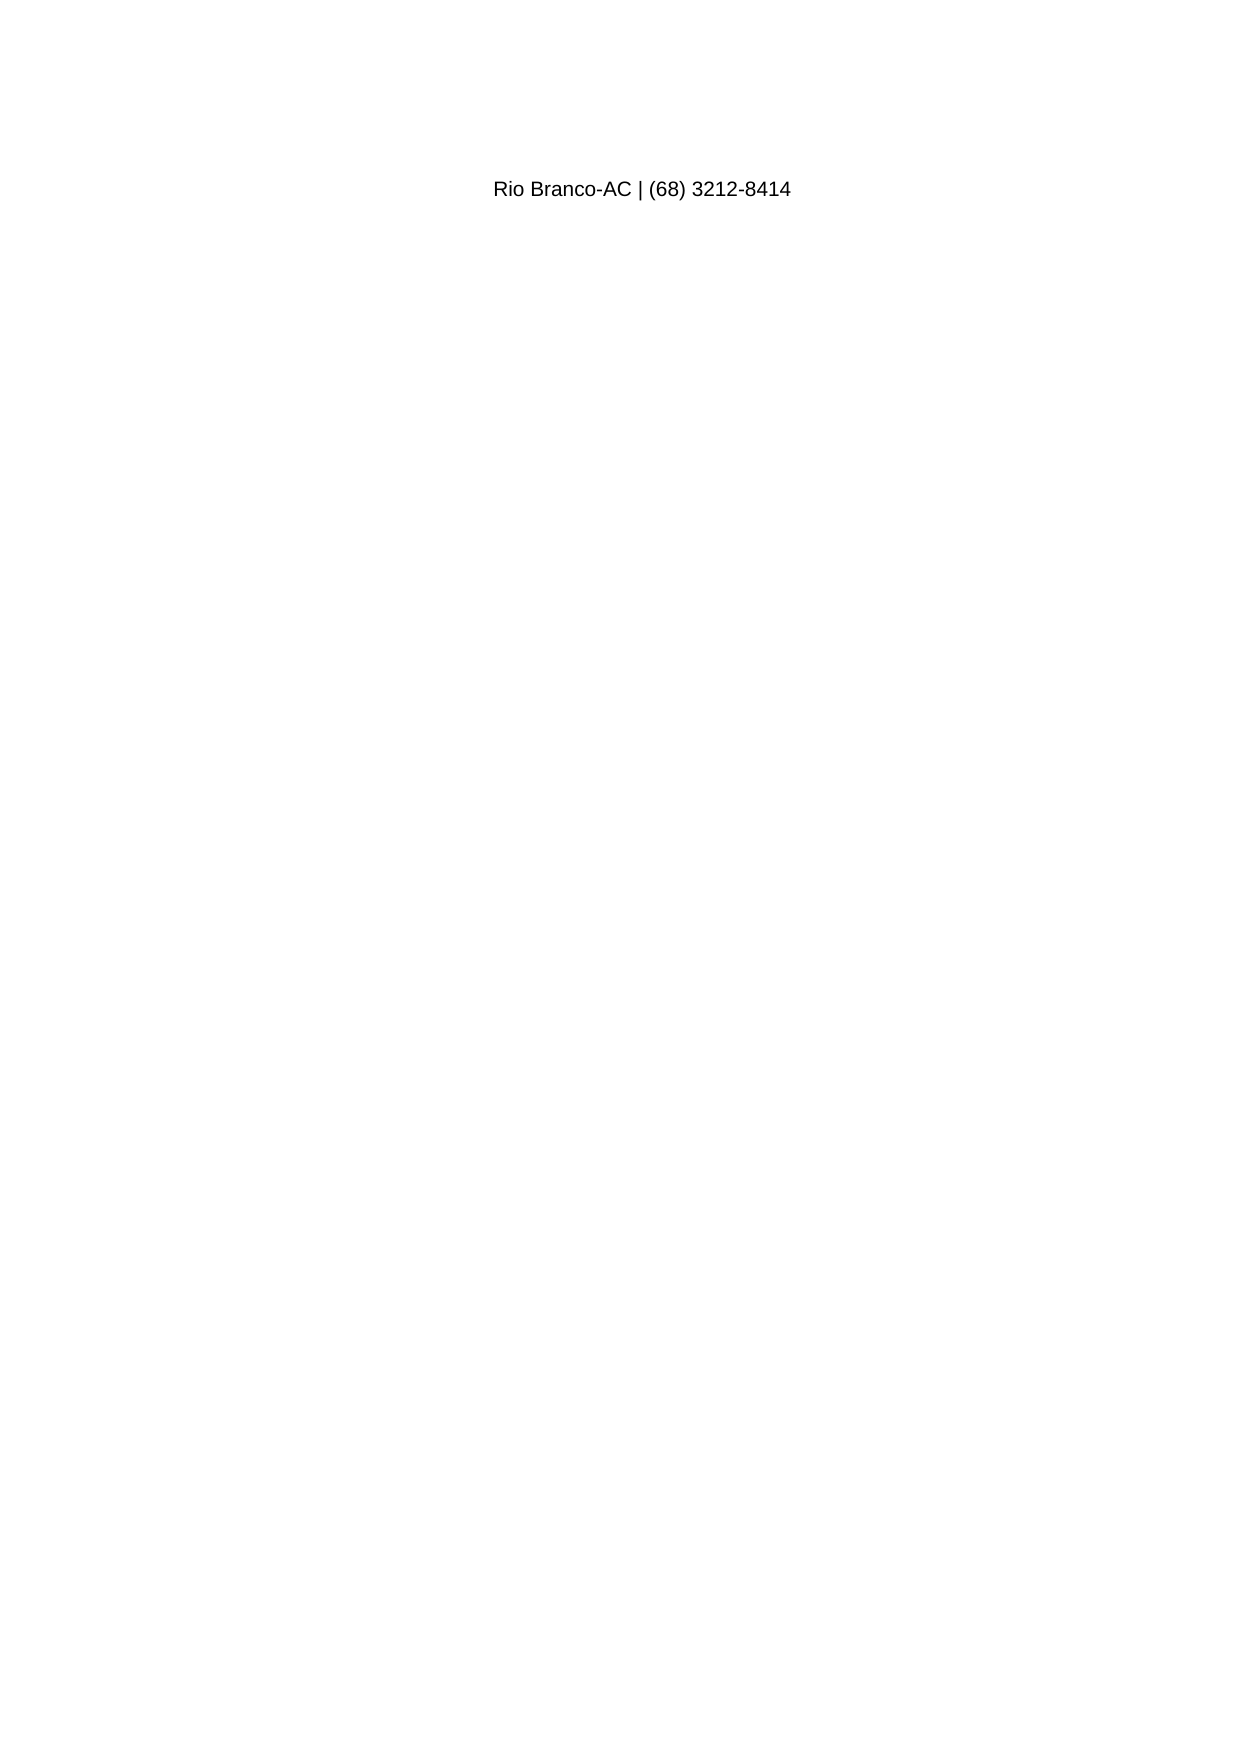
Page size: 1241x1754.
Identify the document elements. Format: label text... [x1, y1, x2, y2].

text Rio Branco-AC | (68) 3212-8414 [177, 177, 1107, 201]
